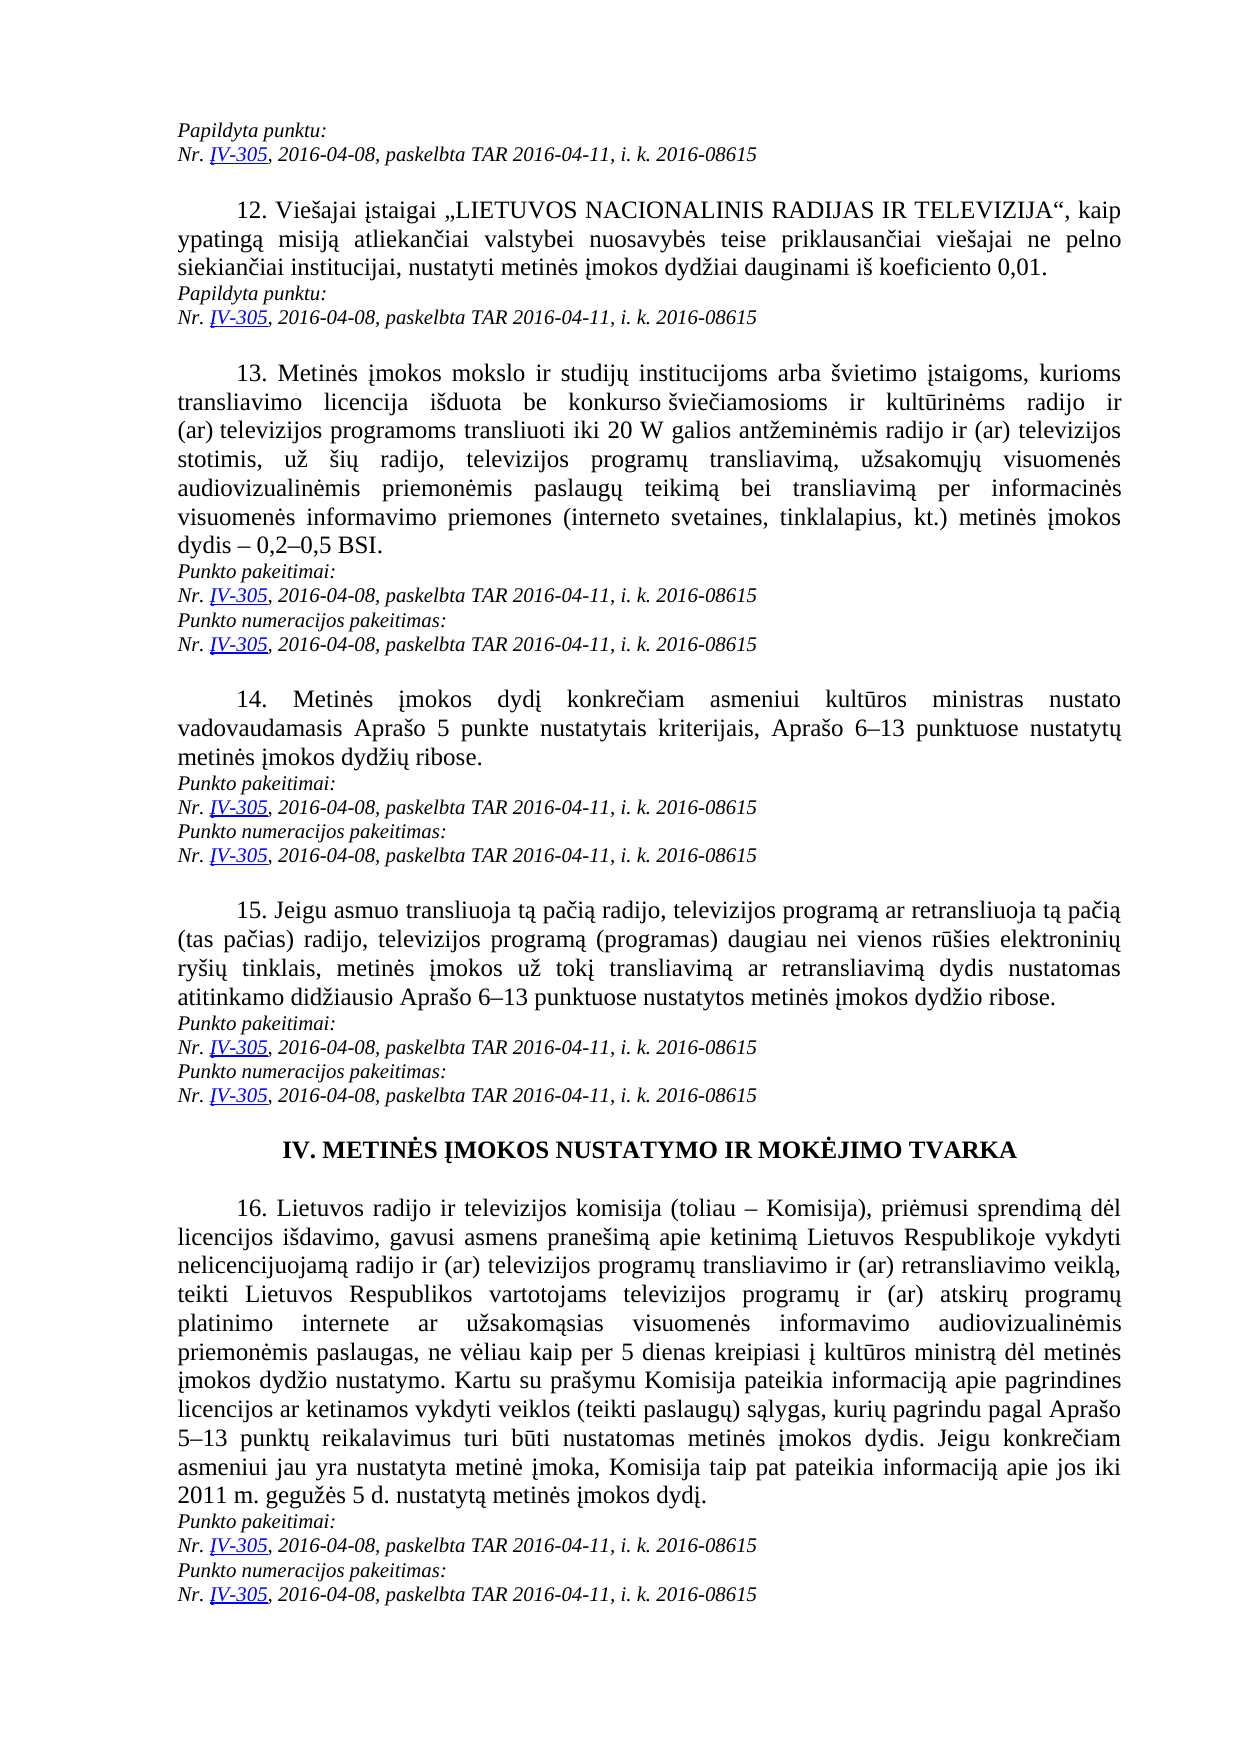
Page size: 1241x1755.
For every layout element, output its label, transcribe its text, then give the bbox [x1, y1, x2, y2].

text iV. metinės įmokos nustatymo ir mokėjimo tvarka [177, 1136, 1122, 1164]
text Papildyta punktu: [177, 281, 1122, 305]
text Punkto numeracijos pakeitimas: [177, 607, 1122, 632]
text Punkto pakeitimai: [177, 559, 1122, 583]
text Punkto numeracijos pakeitimas: [177, 819, 1122, 843]
text Punkto numeracijos pakeitimas: [177, 1557, 1122, 1582]
text Nr. ĮV-305, 2016-04-08, paskelbta TAR 2016-04-11, i. k. 2016-08615 [177, 843, 1122, 867]
text 12. Viešajai įstaigai „LIETUVOS NACIONALINIS RADIJAS IR TELEVIZIJA“, kaip ypatingą misiją atliekančiai valstybei nuosavybės teise priklausančiai viešajai ne pelno siekiančiai institucijai, nustatyti metinės įmokos dydžiai dauginami iš koeficiento 0,01. [177, 195, 1122, 281]
text Punkto pakeitimai: [177, 771, 1122, 795]
text 16. Lietuvos radijo ir televizijos komisija (toliau – Komisija), priėmusi sprendimą dėl licencijos išdavimo, gavusi asmens pranešimą apie ketinimą Lietuvos Respublikoje vykdyti nelicencijuojamą radijo ir (ar) televizijos programų transliavimo ir (ar) retransliavimo veiklą, teikti Lietuvos Respublikos vartotojams televizijos programų ir (ar) atskirų programų platinimo internete ar užsakomąsias visuomenės informavimo audiovizualinėmis priemonėmis paslaugas, ne vėliau kaip per 5 dienas kreipiasi į kultūros ministrą dėl metinės įmokos dydžio nustatymo. Kartu su prašymu Komisija pateikia informaciją apie pagrindines licencijos ar ketinamos vykdyti veiklos (teikti paslaugų) sąlygas, kurių pagrindu pagal Aprašo 5–13 punktų reikalavimus turi būti nustatomas metinės įmokos dydis. Jeigu konkrečiam asmeniui jau yra nustatyta metinė įmoka, Komisija taip pat pateikia informaciją apie jos iki 2011 m. gegužės 5 d. nustatytą metinės įmokos dydį. [177, 1193, 1122, 1509]
text Nr. ĮV-305, 2016-04-08, paskelbta TAR 2016-04-11, i. k. 2016-08615 [177, 1083, 1122, 1107]
text Papildyta punktu: [177, 118, 1122, 142]
text Punkto pakeitimai: [177, 1509, 1122, 1533]
text 13. Metinės įmokos mokslo ir studijų institucijoms arba švietimo įstaigoms, kurioms transliavimo licencija išduota be konkurso šviečiamosioms ir kultūrinėms radijo ir (ar) televizijos programoms transliuoti iki 20 W galios antžeminėmis radijo ir (ar) televizijos stotimis, už šių radijo, televizijos programų transliavimą, užsakomųjų visuomenės audiovizualinėmis priemonėmis paslaugų teikimą bei transliavimą per informacinės visuomenės informavimo priemones (interneto svetaines, tinklalapius, kt.) metinės įmokos dydis – 0,2–0,5 BSI. [177, 358, 1122, 559]
text Nr. ĮV-305, 2016-04-08, paskelbta TAR 2016-04-11, i. k. 2016-08615 [177, 305, 1122, 329]
text Nr. ĮV-305, 2016-04-08, paskelbta TAR 2016-04-11, i. k. 2016-08615 [177, 1582, 1122, 1606]
text 15. Jeigu asmuo transliuoja tą pačią radijo, televizijos programą ar retransliuoja tą pačią (tas pačias) radijo, televizijos programą (programas) daugiau nei vienos rūšies elektroninių ryšių tinklais, metinės įmokos už tokį transliavimą ar retransliavimą dydis nustatomas atitinkamo didžiausio Aprašo 6–13 punktuose nustatytos metinės įmokos dydžio ribose. [177, 896, 1122, 1011]
text Nr. ĮV-305, 2016-04-08, paskelbta TAR 2016-04-11, i. k. 2016-08615 [177, 583, 1122, 607]
text Nr. ĮV-305, 2016-04-08, paskelbta TAR 2016-04-11, i. k. 2016-08615 [177, 1035, 1122, 1059]
text Nr. ĮV-305, 2016-04-08, paskelbta TAR 2016-04-11, i. k. 2016-08615 [177, 1533, 1122, 1557]
text Nr. ĮV-305, 2016-04-08, paskelbta TAR 2016-04-11, i. k. 2016-08615 [177, 632, 1122, 656]
text Punkto numeracijos pakeitimas: [177, 1059, 1122, 1083]
text Nr. ĮV-305, 2016-04-08, paskelbta TAR 2016-04-11, i. k. 2016-08615 [177, 142, 1122, 166]
text Punkto pakeitimai: [177, 1011, 1122, 1035]
text 14. Metinės įmokos dydį konkrečiam asmeniui kultūros ministras nustato vadovaudamasis Aprašo 5 punkte nustatytais kriterijais, Aprašo 6–13 punktuose nustatytų metinės įmokos dydžių ribose. [177, 684, 1122, 771]
text Nr. ĮV-305, 2016-04-08, paskelbta TAR 2016-04-11, i. k. 2016-08615 [177, 795, 1122, 819]
